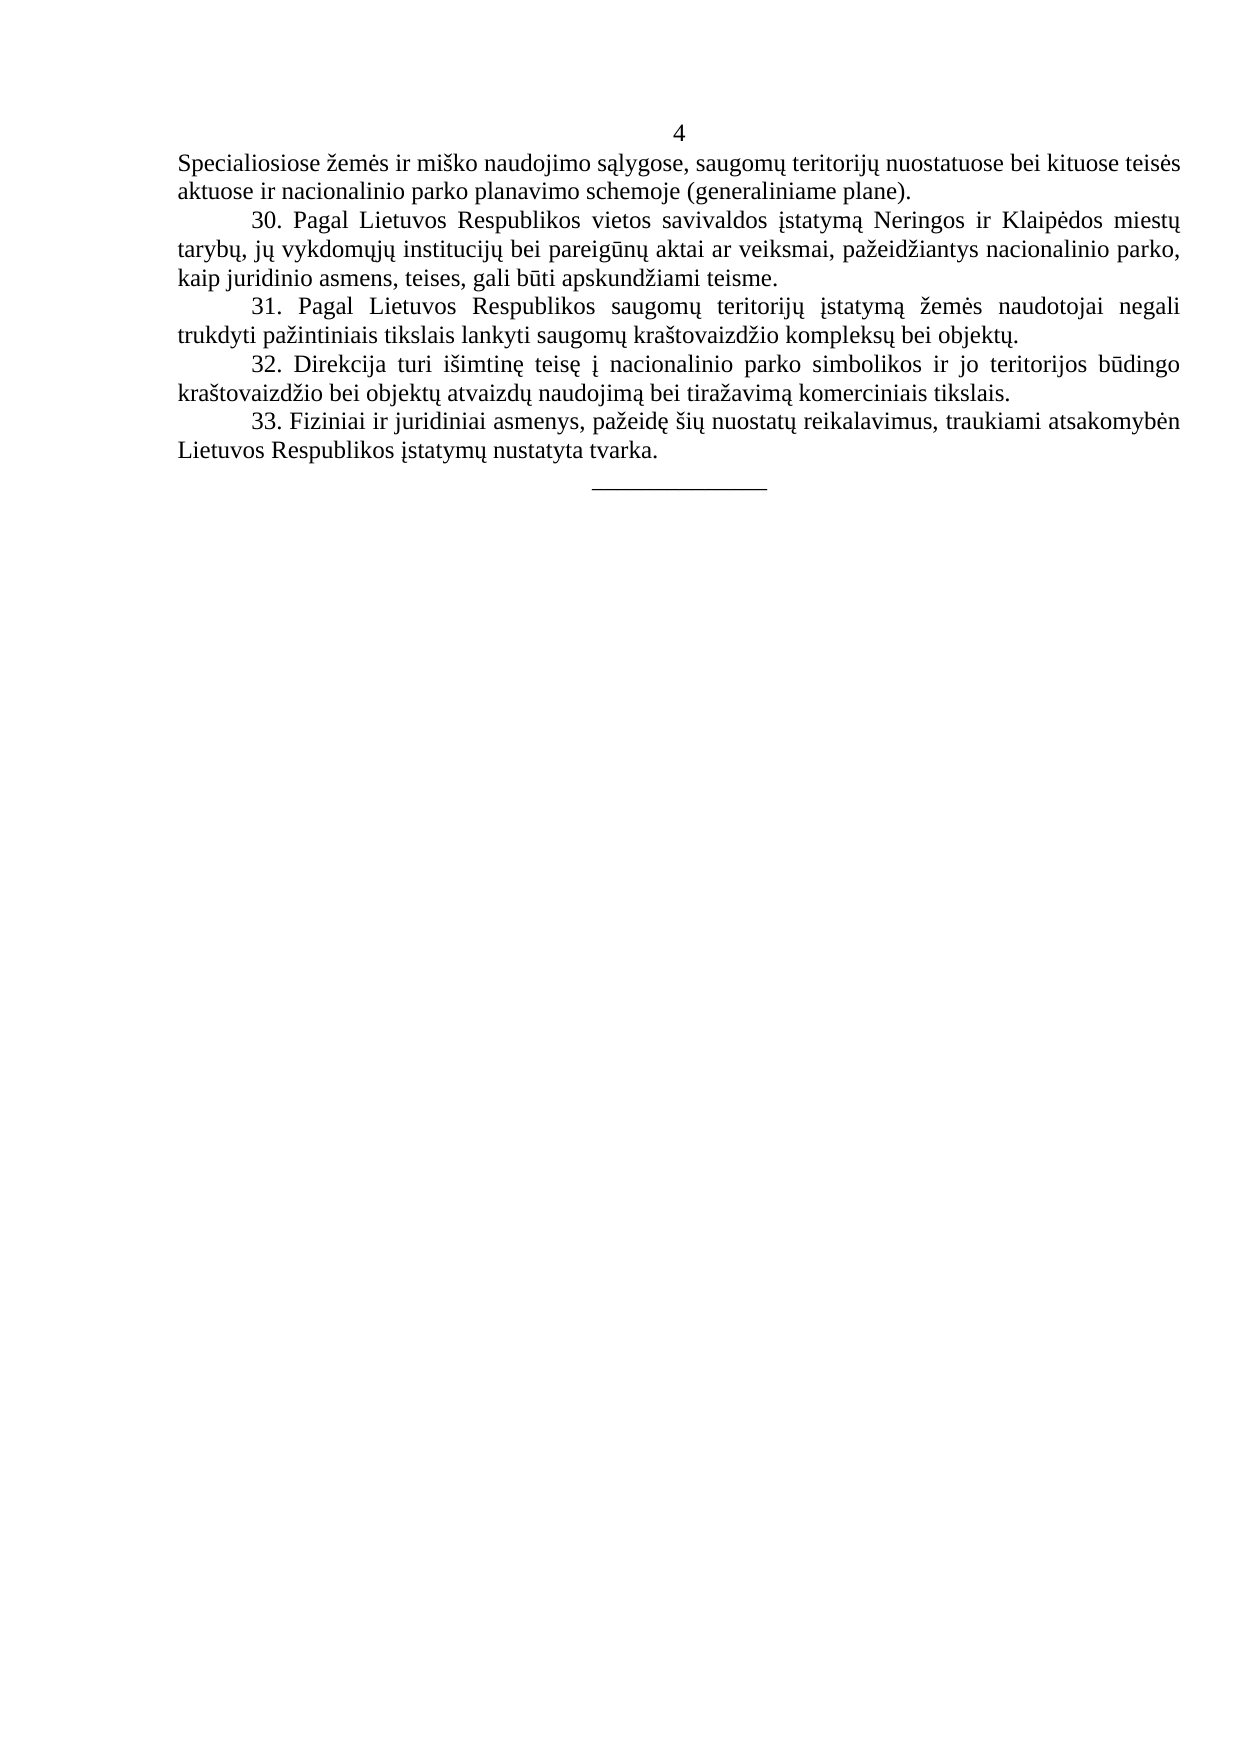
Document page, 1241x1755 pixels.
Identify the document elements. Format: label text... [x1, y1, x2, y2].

text 30. Pagal Lietuvos Respublikos vietos savivaldos įstatymą Neringos ir Klaipėdos miestų tarybų, jų vykdomųjų institucijų bei pareigūnų aktai ar veiksmai, pažeidžiantys nacionalinio parko, kaip juridinio asmens, teises, gali būti apskundžiami teisme. [177, 205, 1181, 291]
text 33. Fiziniai ir juridiniai asmenys, pažeidę šių nuostatų reikalavimus, traukiami atsakomybėn Lietuvos Respublikos įstatymų nustatyta tvarka. [177, 406, 1181, 464]
text 31. Pagal Lietuvos Respublikos saugomų teritorijų įstatymą žemės naudotojai negali trukdyti pažintiniais tikslais lankyti saugomų kraštovaizdžio kompleksų bei objektų. [177, 291, 1181, 349]
text ______________ [177, 464, 1181, 493]
text Specialiosiose žemės ir miško naudojimo sąlygose, saugomų teritorijų nuostatuose bei kituose teisės aktuose ir nacionalinio parko planavimo schemoje (generaliniame plane). [177, 148, 1181, 205]
text 32. Direkcija turi išimtinę teisę į nacionalinio parko simbolikos ir jo teritorijos būdingo kraštovaizdžio bei objektų atvaizdų naudojimą bei tiražavimą komerciniais tikslais. [177, 349, 1181, 406]
